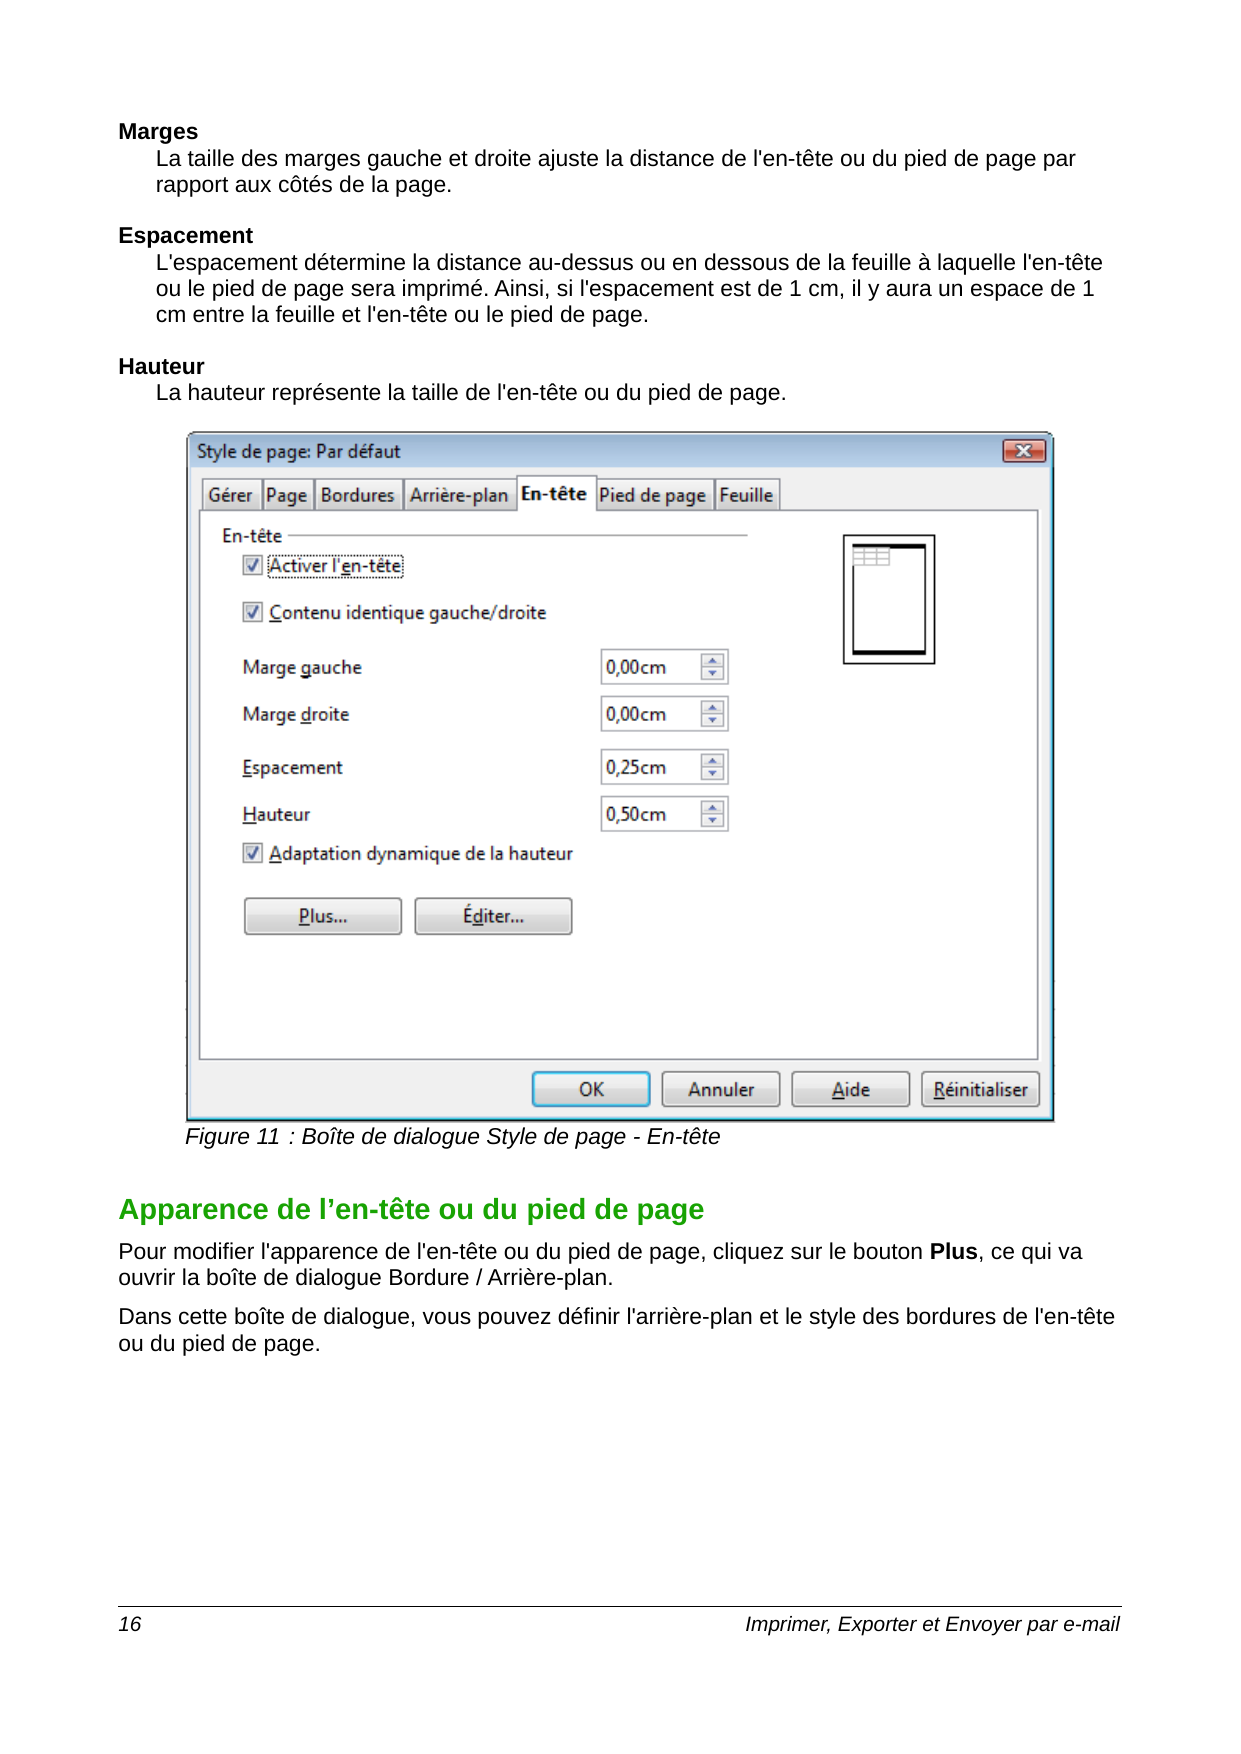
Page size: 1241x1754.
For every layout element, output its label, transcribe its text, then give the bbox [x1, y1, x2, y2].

text Espacement [118, 222, 1122, 248]
subtitle Apparence de l’en-tête ou du pied de page [118, 1192, 1122, 1226]
text La taille des marges gauche et droite ajuste la distance de l'en-tête ou du pied de page par rapport aux côtés de la page. [156, 144, 1122, 197]
text Pour modifier l'apparence de l'en-tête ou du pied de page, cliquez sur le bouton Plus, ce qui va ouvrir la boîte de dialogue Bordure / Arrière-plan. [118, 1238, 1122, 1291]
text Dans cette boîte de dialogue, vous pouvez définir l'arrière-plan et le style des bordures de l'en-tête ou du pied de page. [118, 1303, 1122, 1356]
text Figure 11 : Boîte de dialogue Style de page - En-tête [185, 1123, 1055, 1149]
text Marges [118, 118, 1122, 144]
text Hauteur [118, 353, 1122, 379]
text La hauteur représente la taille de l'en-tête ou du pied de page. [156, 379, 1122, 405]
text L'espacement détermine la distance au-dessus ou en dessous de la feuille à laquelle l'en-tête ou le pied de page sera imprimé. Ainsi, si l'espacement est de 1 cm, il y aura un espace de 1 cm entre la feuille et l'en-tête ou le pied de page. [156, 248, 1122, 328]
picture [185, 430, 1056, 1123]
